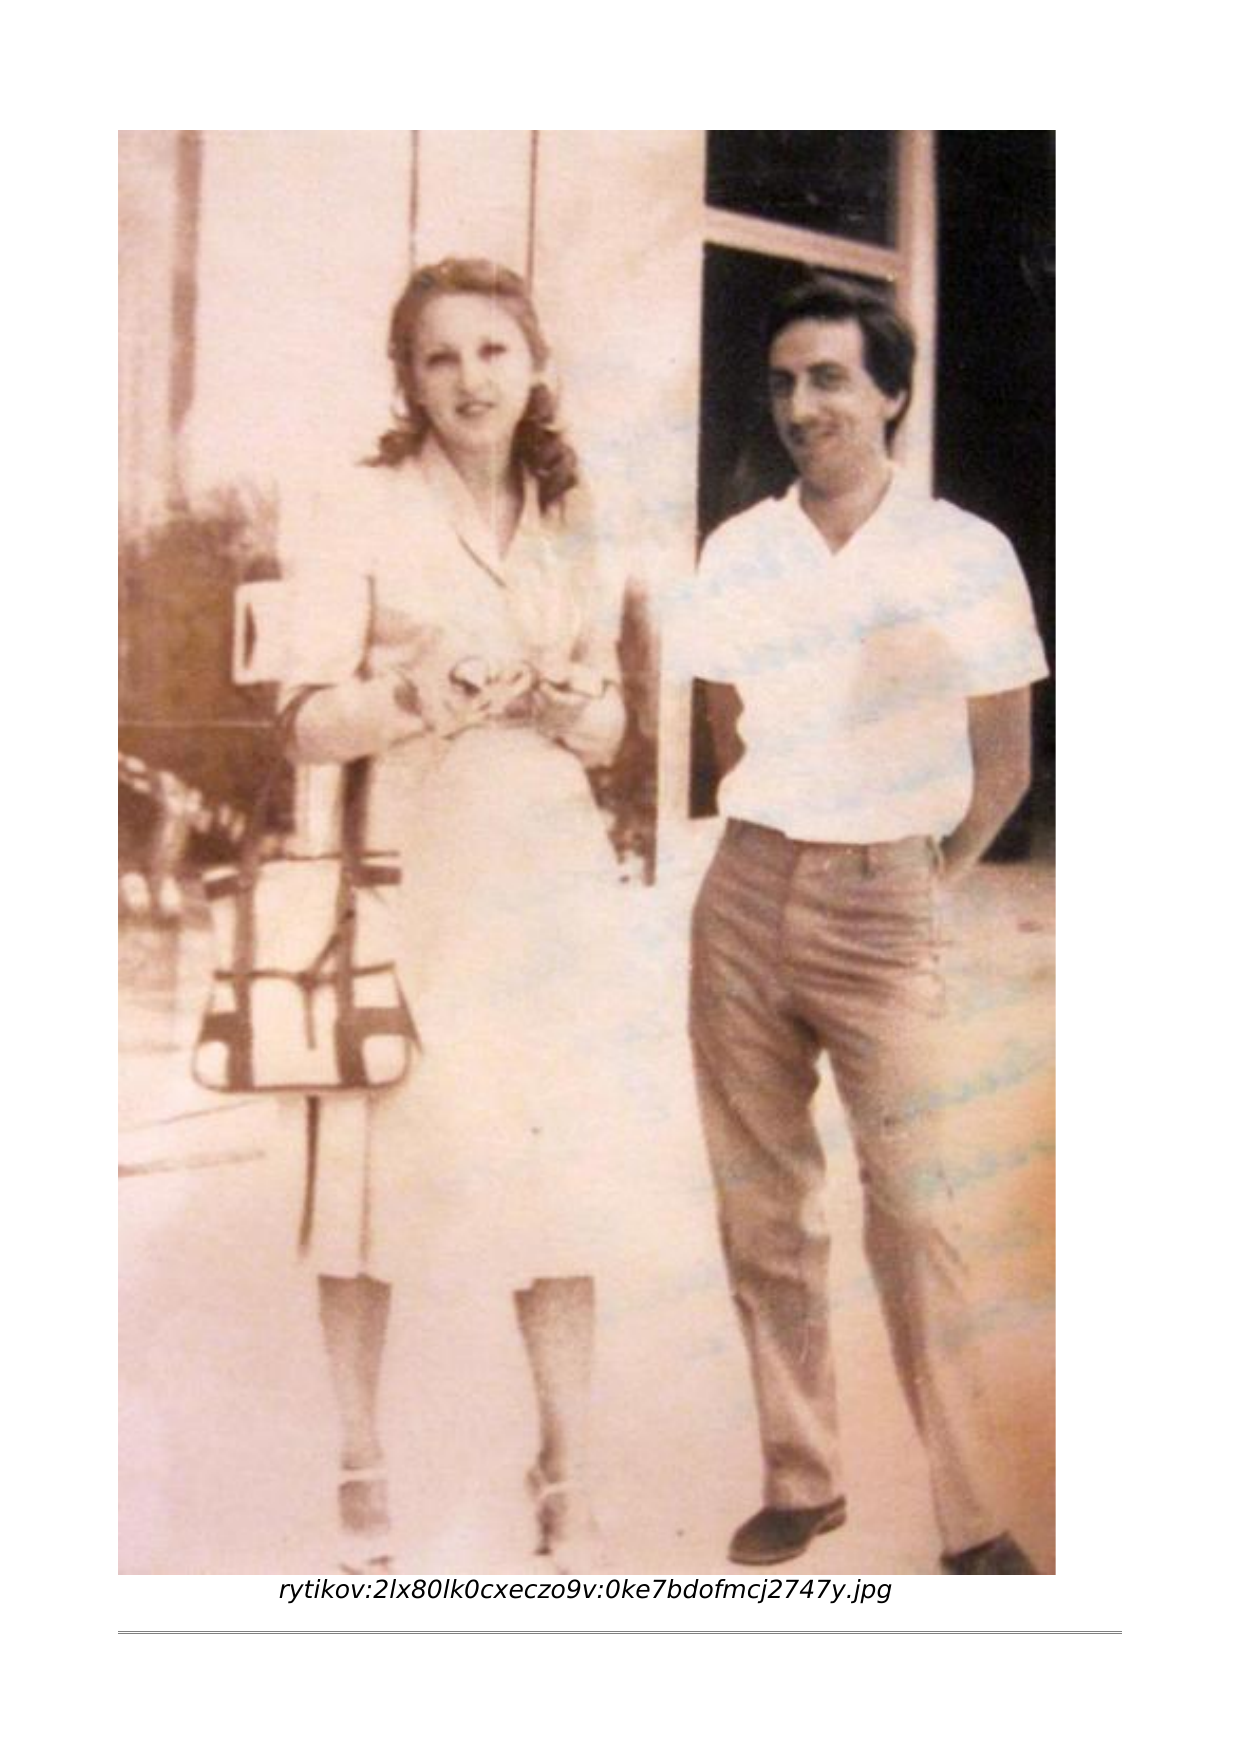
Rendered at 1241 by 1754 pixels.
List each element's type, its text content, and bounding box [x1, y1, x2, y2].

picture [118, 130, 1056, 1575]
text rytikov:2lx80lk0cxeczo9v:0ke7bdofmcj2747y.jpg [118, 1575, 1056, 1604]
